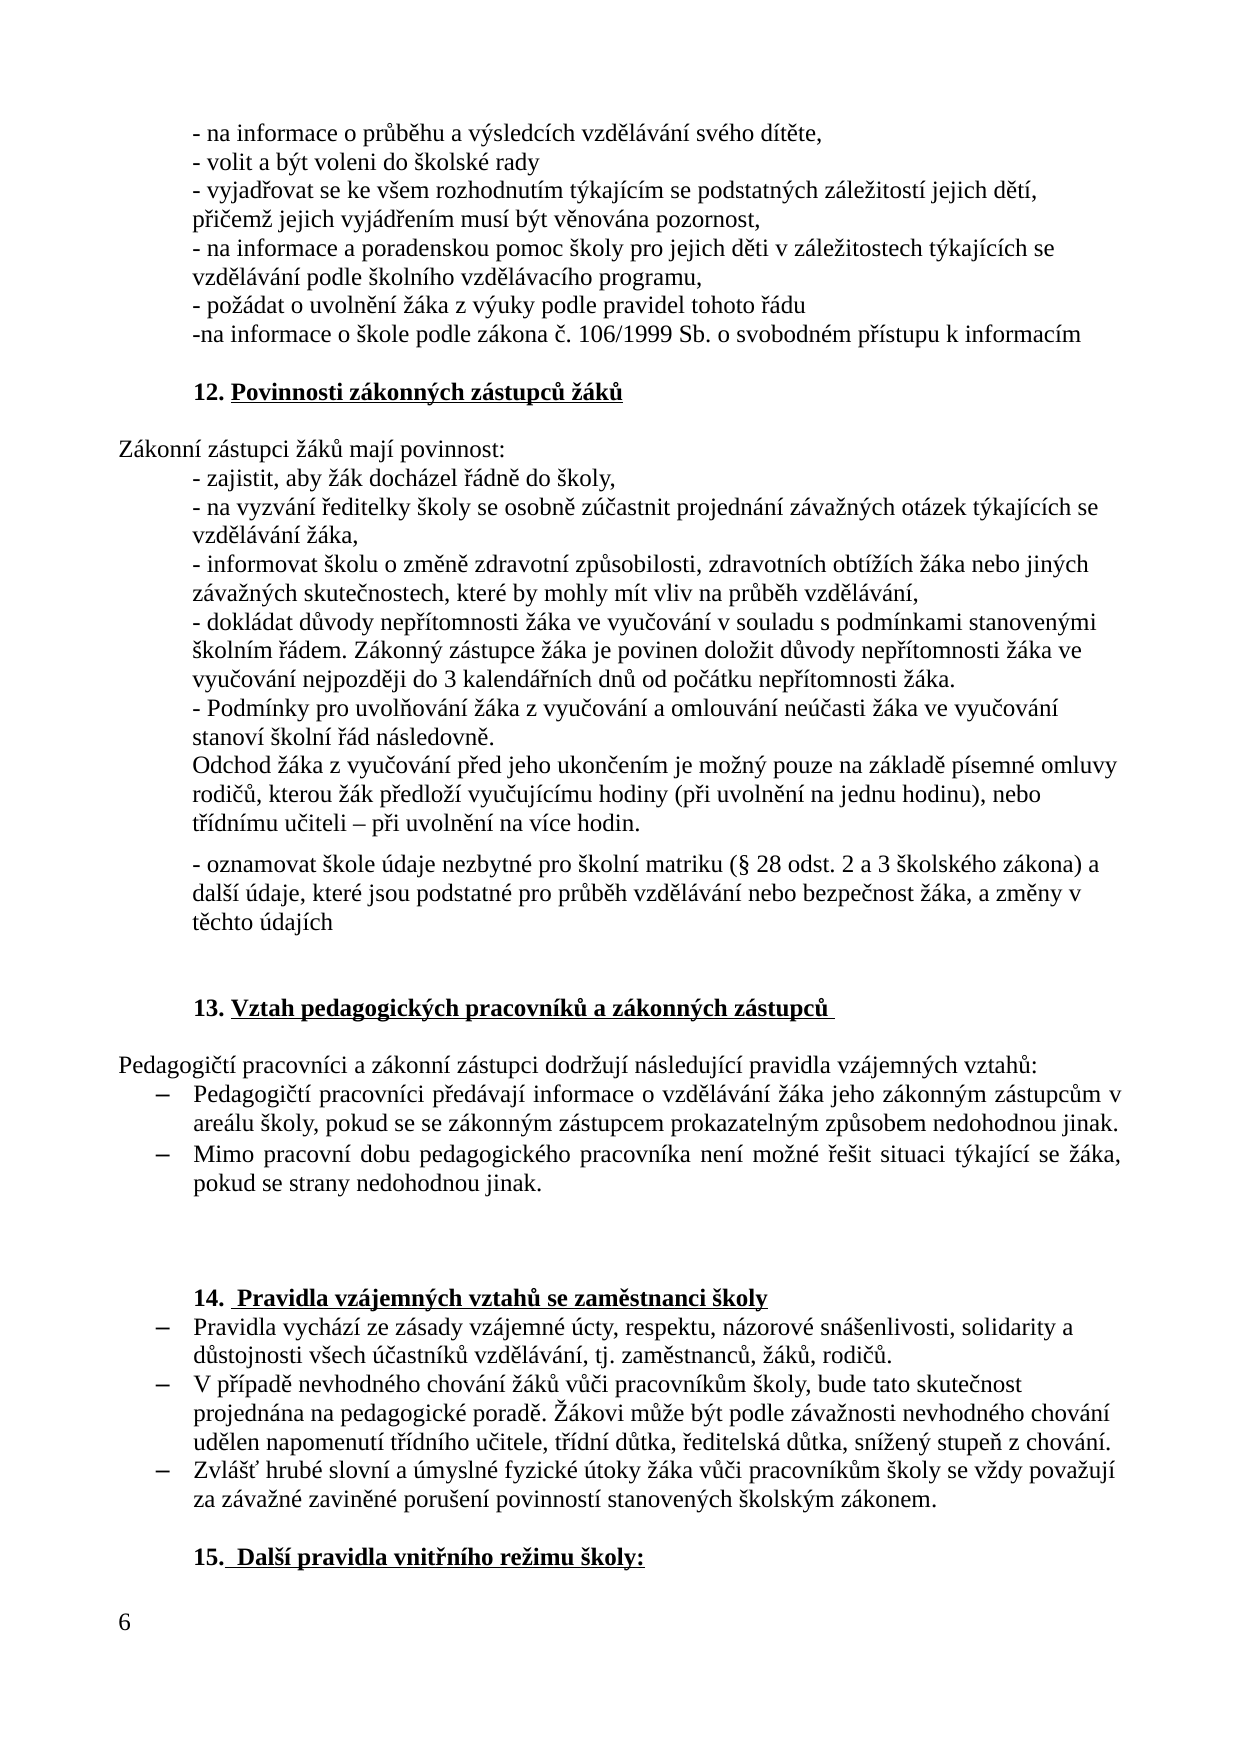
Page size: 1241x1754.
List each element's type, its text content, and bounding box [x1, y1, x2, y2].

text - zajistit, aby žák docházel řádně do školy, [192, 463, 1122, 492]
text Odchod žáka z vyučování před jeho ukončením je možný pouze na základě písemné omluvy rodičů, kterou žák předloží vyučujícímu hodiny (při uvolnění na jednu hodinu), nebo třídnímu učiteli – při uvolnění na více hodin. [118, 751, 1122, 837]
text - volit a být voleni do školské rady [192, 147, 1122, 176]
text - informovat školu o změně zdravotní způsobilosti, zdravotních obtížích žáka nebo jiných závažných skutečnostech, které by mohly mít vliv na průběh vzdělávání, [118, 549, 1122, 607]
text - na informace a poradenskou pomoc školy pro jejich děti v záležitostech týkajících se vzdělávání podle školního vzdělávacího programu, [192, 233, 1122, 291]
text - na vyzvání ředitelky školy se osobně zúčastnit projednání závažných otázek týkajících se vzdělávání žáka, [118, 492, 1122, 549]
text 13. Vztah pedagogických pracovníků a zákonných zástupců [193, 993, 1122, 1022]
text Pedagogičtí pracovníci a zákonní zástupci dodržují následující pravidla vzájemných vztahů: [118, 1051, 1122, 1079]
list V případě nevhodného chování žáků vůči pracovníkům školy, bude tato skutečnost projednána na pedagogické poradě. Žákovi může být podle závažnosti nevhodného chování udělen napomenutí třídního učitele, třídní důtka, ředitelská důtka, snížený stupeň z chování. [156, 1369, 1122, 1456]
text - požádat o uvolnění žáka z výuky podle pravidel tohoto řádu [192, 291, 1122, 319]
text Zákonní zástupci žáků mají povinnost: [118, 434, 1122, 463]
text - dokládat důvody nepřítomnosti žáka ve vyučování v souladu s podmínkami stanovenými školním řádem. Zákonný zástupce žáka je povinen doložit důvody nepřítomnosti žáka ve vyučování nejpozději do 3 kalendářních dnů od počátku nepřítomnosti žáka. [118, 607, 1122, 693]
list Pravidla vychází ze zásady vzájemné úcty, respektu, názorové snášenlivosti, solidarity a důstojnosti všech účastníků vzdělávání, tj. zaměstnanců, žáků, rodičů. [156, 1312, 1122, 1369]
list Pedagogičtí pracovníci předávají informace o vzdělávání žáka jeho zákonným zástupcům v areálu školy, pokud se se zákonným zástupcem prokazatelným způsobem nedohodnou jinak. [156, 1079, 1122, 1137]
text -na informace o škole podle zákona č. 106/1999 Sb. o svobodném přístupu k informacím [192, 319, 1122, 348]
list Mimo pracovní dobu pedagogického pracovníka není možné řešit situaci týkající se žáka, pokud se strany nedohodnou jinak. [156, 1139, 1122, 1197]
text - oznamovat škole údaje nezbytné pro školní matriku (§ 28 odst. 2 a 3 školského zákona) a další údaje, které jsou podstatné pro průběh vzdělávání nebo bezpečnost žáka, a změny v těchto údajích [118, 849, 1122, 936]
list 12. Povinnosti zákonných zástupců žáků [156, 377, 1122, 406]
list 14. Pravidla vzájemných vztahů se zaměstnanci školy [156, 1283, 1122, 1312]
text - na informace o průběhu a výsledcích vzdělávání svého dítěte, [192, 118, 1122, 147]
text - vyjadřovat se ke všem rozhodnutím týkajícím se podstatných záležitostí jejich dětí, přičemž jejich vyjádřením musí být věnována pozornost, [192, 176, 1122, 233]
list Zvlášť hrubé slovní a úmyslné fyzické útoky žáka vůči pracovníkům školy se vždy považují za závažné zaviněné porušení povinností stanovených školským zákonem. [156, 1456, 1122, 1513]
text - Podmínky pro uvolňování žáka z vyučování a omlouvání neúčasti žáka ve vyučování stanoví školní řád následovně. [118, 693, 1122, 751]
list 15. Další pravidla vnitřního režimu školy: [156, 1542, 1122, 1571]
